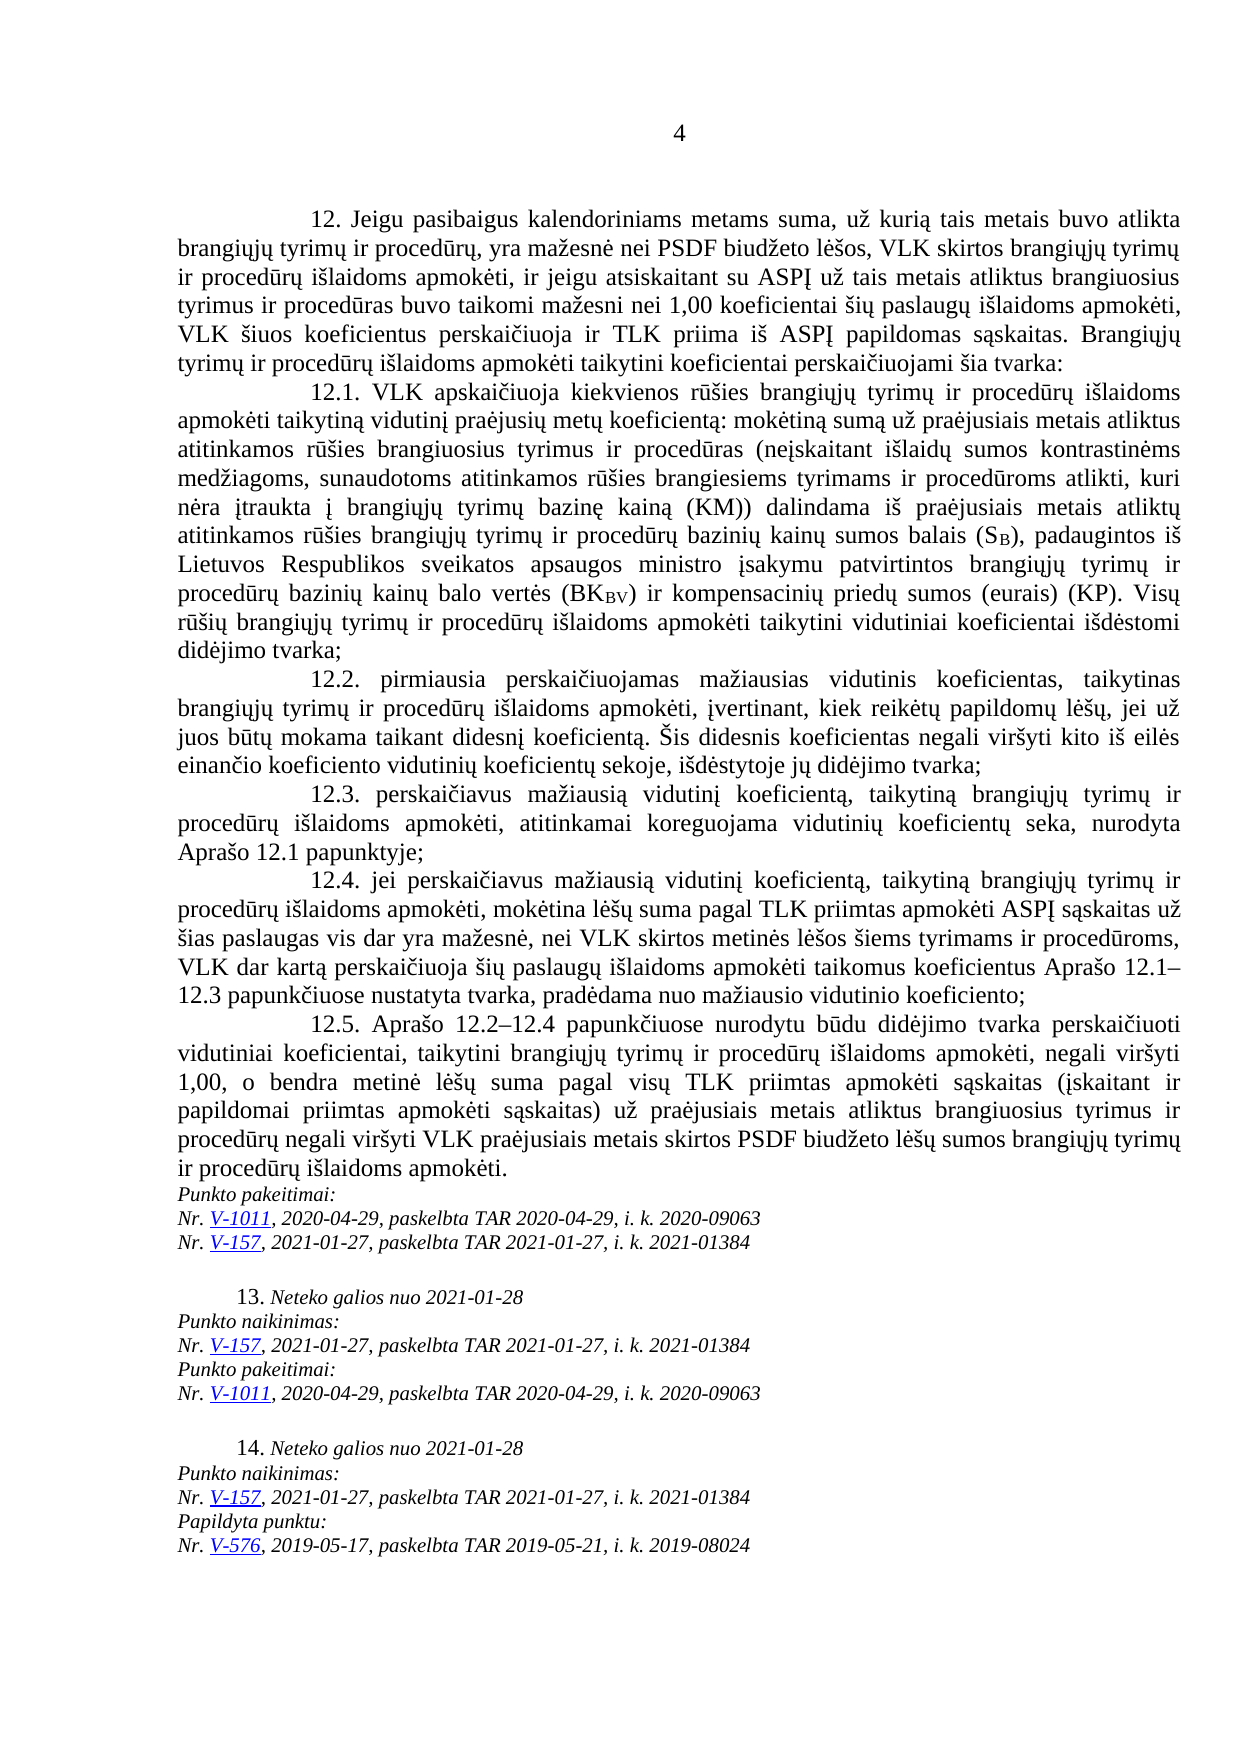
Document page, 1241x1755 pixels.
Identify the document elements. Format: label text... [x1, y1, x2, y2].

text Papildyta punktu: [177, 1509, 1181, 1533]
text Punkto pakeitimai: [177, 1357, 1181, 1381]
text Nr. V-1011, 2020-04-29, paskelbta TAR 2020-04-29, i. k. 2020-09063 [177, 1206, 1181, 1230]
text 13. Neteko galios nuo 2021-01-28 [177, 1283, 1181, 1309]
text 12.4. jei perskaičiavus mažiausią vidutinį koeficientą, taikytiną brangiųjų tyrimų ir procedūrų išlaidoms apmokėti, mokėtina lėšų suma pagal TLK priimtas apmokėti ASPĮ sąskaitas už šias paslaugas vis dar yra mažesnė, nei VLK skirtos metinės lėšos šiems tyrimams ir procedūroms, VLK dar kartą perskaičiuoja šių paslaugų išlaidoms apmokėti taikomus koeficientus Aprašo 12.1–12.3 papunkčiuose nustatyta tvarka, pradėdama nuo mažiausio vidutinio koeficiento; [177, 866, 1181, 1009]
text 12.3. perskaičiavus mažiausią vidutinį koeficientą, taikytiną brangiųjų tyrimų ir procedūrų išlaidoms apmokėti, atitinkamai koreguojama vidutinių koeficientų seka, nurodyta Aprašo 12.1 papunktyje; [177, 779, 1181, 866]
text 12.5. Aprašo 12.2–12.4 papunkčiuose nurodytu būdu didėjimo tvarka perskaičiuoti vidutiniai koeficientai, taikytini brangiųjų tyrimų ir procedūrų išlaidoms apmokėti, negali viršyti 1,00, o bendra metinė lėšų suma pagal visų TLK priimtas apmokėti sąskaitas (įskaitant ir papildomai priimtas apmokėti sąskaitas) už praėjusiais metais atliktus brangiuosius tyrimus ir procedūrų negali viršyti VLK praėjusiais metais skirtos PSDF biudžeto lėšų sumos brangiųjų tyrimų ir procedūrų išlaidoms apmokėti. [177, 1009, 1181, 1182]
text Punkto pakeitimai: [177, 1182, 1181, 1206]
text Nr. V-157, 2021-01-27, paskelbta TAR 2021-01-27, i. k. 2021-01384 [177, 1484, 1181, 1509]
text Nr. V-1011, 2020-04-29, paskelbta TAR 2020-04-29, i. k. 2020-09063 [177, 1381, 1181, 1405]
text 12. Jeigu pasibaigus kalendoriniams metams suma, už kurią tais metais buvo atlikta brangiųjų tyrimų ir procedūrų, yra mažesnė nei PSDF biudžeto lėšos, VLK skirtos brangiųjų tyrimų ir procedūrų išlaidoms apmokėti, ir jeigu atsiskaitant su ASPĮ už tais metais atliktus brangiuosius tyrimus ir procedūras buvo taikomi mažesni nei 1,00 koeficientai šių paslaugų išlaidoms apmokėti, VLK šiuos koeficientus perskaičiuoja ir TLK priima iš ASPĮ papildomas sąskaitas. Brangiųjų tyrimų ir procedūrų išlaidoms apmokėti taikytini koeficientai perskaičiuojami šia tvarka: [177, 204, 1181, 377]
text 12.1. VLK apskaičiuoja kiekvienos rūšies brangiųjų tyrimų ir procedūrų išlaidoms apmokėti taikytiną vidutinį praėjusių metų koeficientą: mokėtiną sumą už praėjusiais metais atliktus atitinkamos rūšies brangiuosius tyrimus ir procedūras (neįskaitant išlaidų sumos kontrastinėms medžiagoms, sunaudotoms atitinkamos rūšies brangiesiems tyrimams ir procedūroms atlikti, kuri nėra įtraukta į brangiųjų tyrimų bazinę kainą (KM)) dalindama iš praėjusiais metais atliktų atitinkamos rūšies brangiųjų tyrimų ir procedūrų bazinių kainų sumos balais (SB), padaugintos iš Lietuvos Respublikos sveikatos apsaugos ministro įsakymu patvirtintos brangiųjų tyrimų ir procedūrų bazinių kainų balo vertės (BKBV) ir kompensacinių priedų sumos (eurais) (KP). Visų rūšių brangiųjų tyrimų ir procedūrų išlaidoms apmokėti taikytini vidutiniai koeficientai išdėstomi didėjimo tvarka; [177, 377, 1181, 664]
text 14. Neteko galios nuo 2021-01-28 [177, 1434, 1181, 1461]
text Nr. V-157, 2021-01-27, paskelbta TAR 2021-01-27, i. k. 2021-01384 [177, 1333, 1181, 1357]
text Nr. V-157, 2021-01-27, paskelbta TAR 2021-01-27, i. k. 2021-01384 [177, 1230, 1181, 1254]
text 12.2. pirmiausia perskaičiuojamas mažiausias vidutinis koeficientas, taikytinas brangiųjų tyrimų ir procedūrų išlaidoms apmokėti, įvertinant, kiek reikėtų papildomų lėšų, jei už juos būtų mokama taikant didesnį koeficientą. Šis didesnis koeficientas negali viršyti kito iš eilės einančio koeficiento vidutinių koeficientų sekoje, išdėstytoje jų didėjimo tvarka; [177, 664, 1181, 779]
text Punkto naikinimas: [177, 1461, 1181, 1484]
text Nr. V-576, 2019-05-17, paskelbta TAR 2019-05-21, i. k. 2019-08024 [177, 1533, 1181, 1557]
text Punkto naikinimas: [177, 1309, 1181, 1333]
